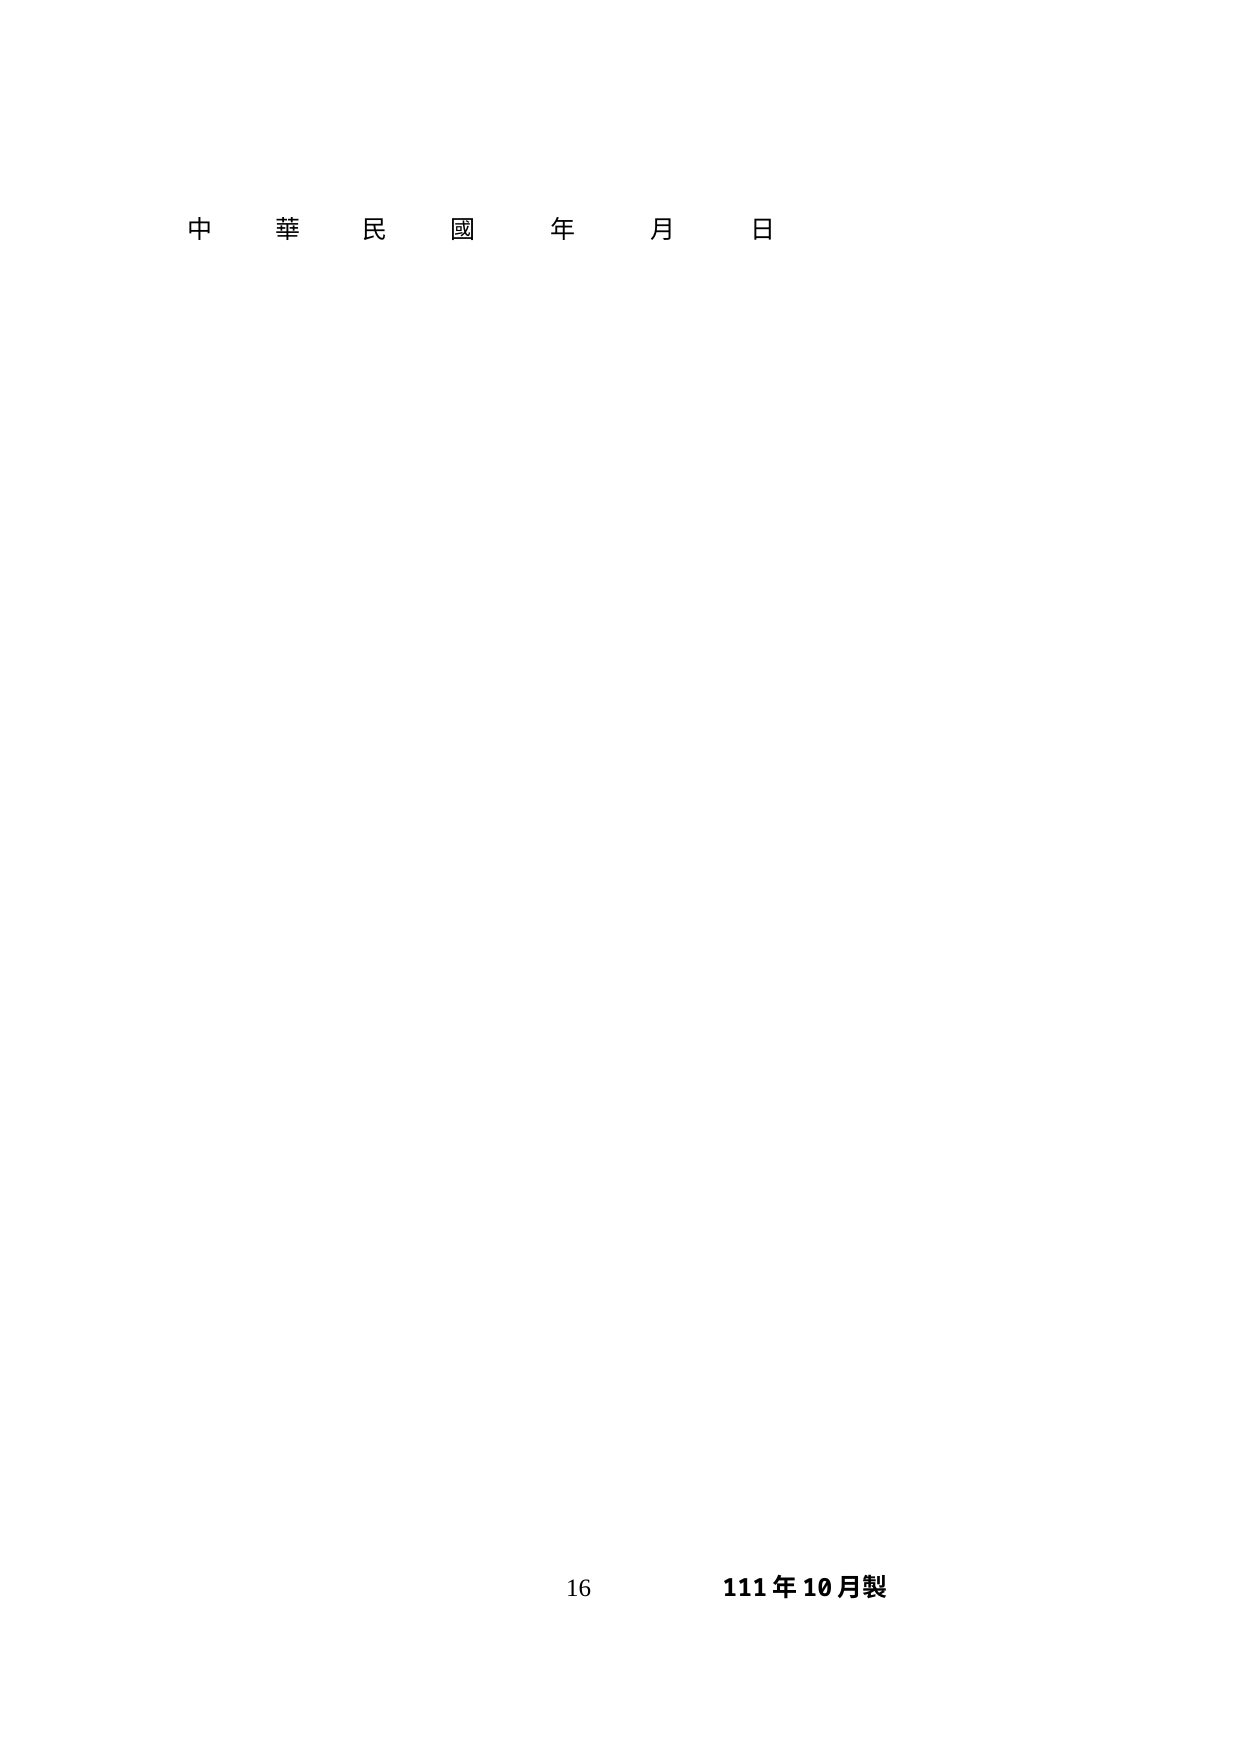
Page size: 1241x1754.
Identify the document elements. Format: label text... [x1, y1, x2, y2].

text 中 華 民 國 年 月 日 [187, 209, 1092, 246]
